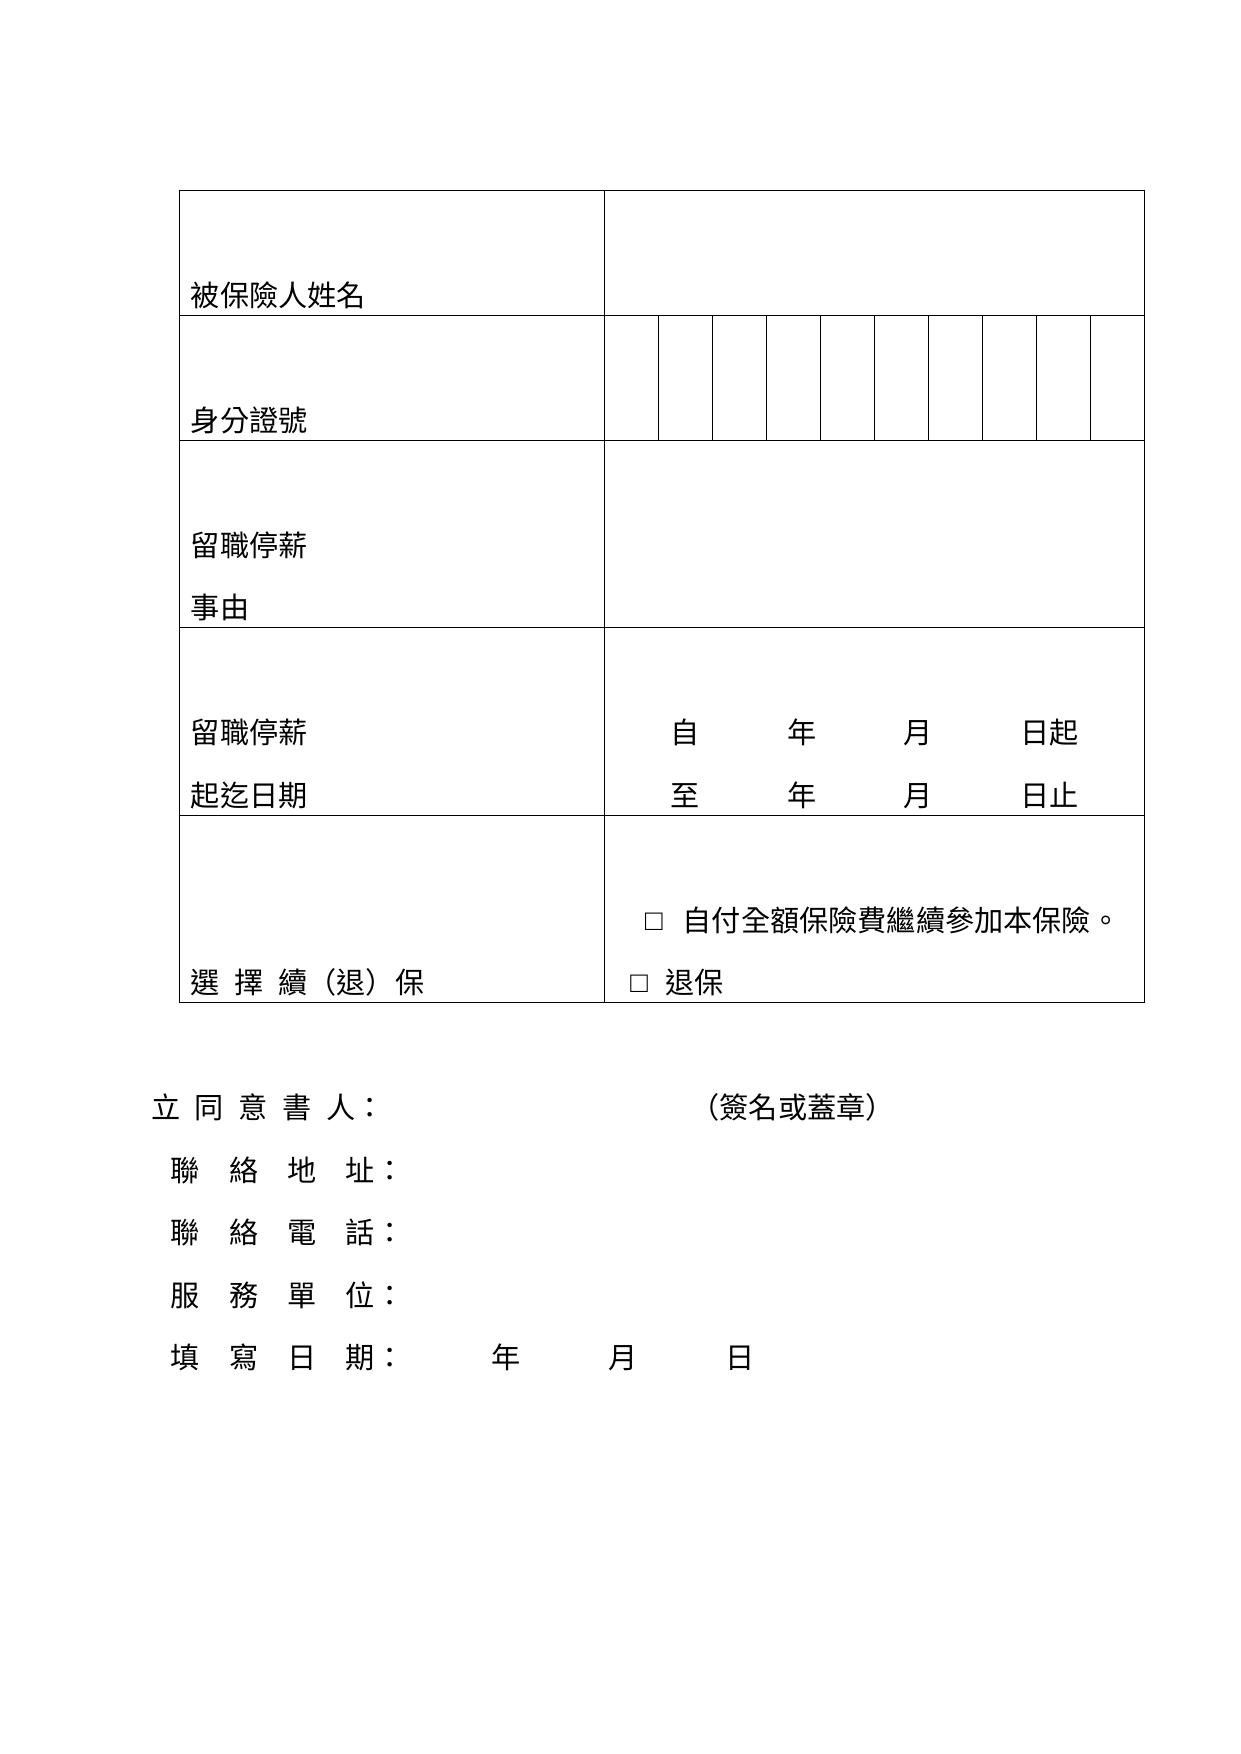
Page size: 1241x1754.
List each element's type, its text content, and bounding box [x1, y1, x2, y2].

table_cell [875, 316, 928, 439]
text 聯 絡 地 址： [118, 1127, 1122, 1189]
table_cell 選 擇 續（退）保 [180, 816, 604, 1002]
table_header 被保險人姓名 [180, 191, 604, 314]
table_cell [767, 316, 820, 439]
table_cell [929, 316, 982, 439]
table_cell [821, 316, 874, 439]
table_cell 留職停薪 事由 [180, 441, 604, 627]
table_cell [659, 316, 712, 439]
table_cell [605, 316, 658, 439]
text 立 同 意 書 人： （簽名或蓋章） [118, 1064, 1122, 1127]
table_header [605, 191, 1144, 314]
table_cell [983, 316, 1036, 439]
table_cell [605, 441, 1144, 627]
text 聯 絡 電 話： [118, 1189, 1122, 1252]
table_cell [1037, 316, 1090, 439]
text 填 寫 日 期： 年 月 日 [118, 1314, 1122, 1377]
text 服 務 單 位： [118, 1252, 1122, 1314]
table_cell [1091, 316, 1144, 439]
table_cell 自付全額保險費繼續參加本保險。 □ 退保 [605, 816, 1144, 1002]
table_cell [713, 316, 766, 439]
table_cell 留職停薪 起迄日期 [180, 628, 604, 814]
table_cell 身分證號 [180, 316, 604, 439]
table_cell 自 年 月 日起 至 年 月 日止 [605, 628, 1144, 814]
